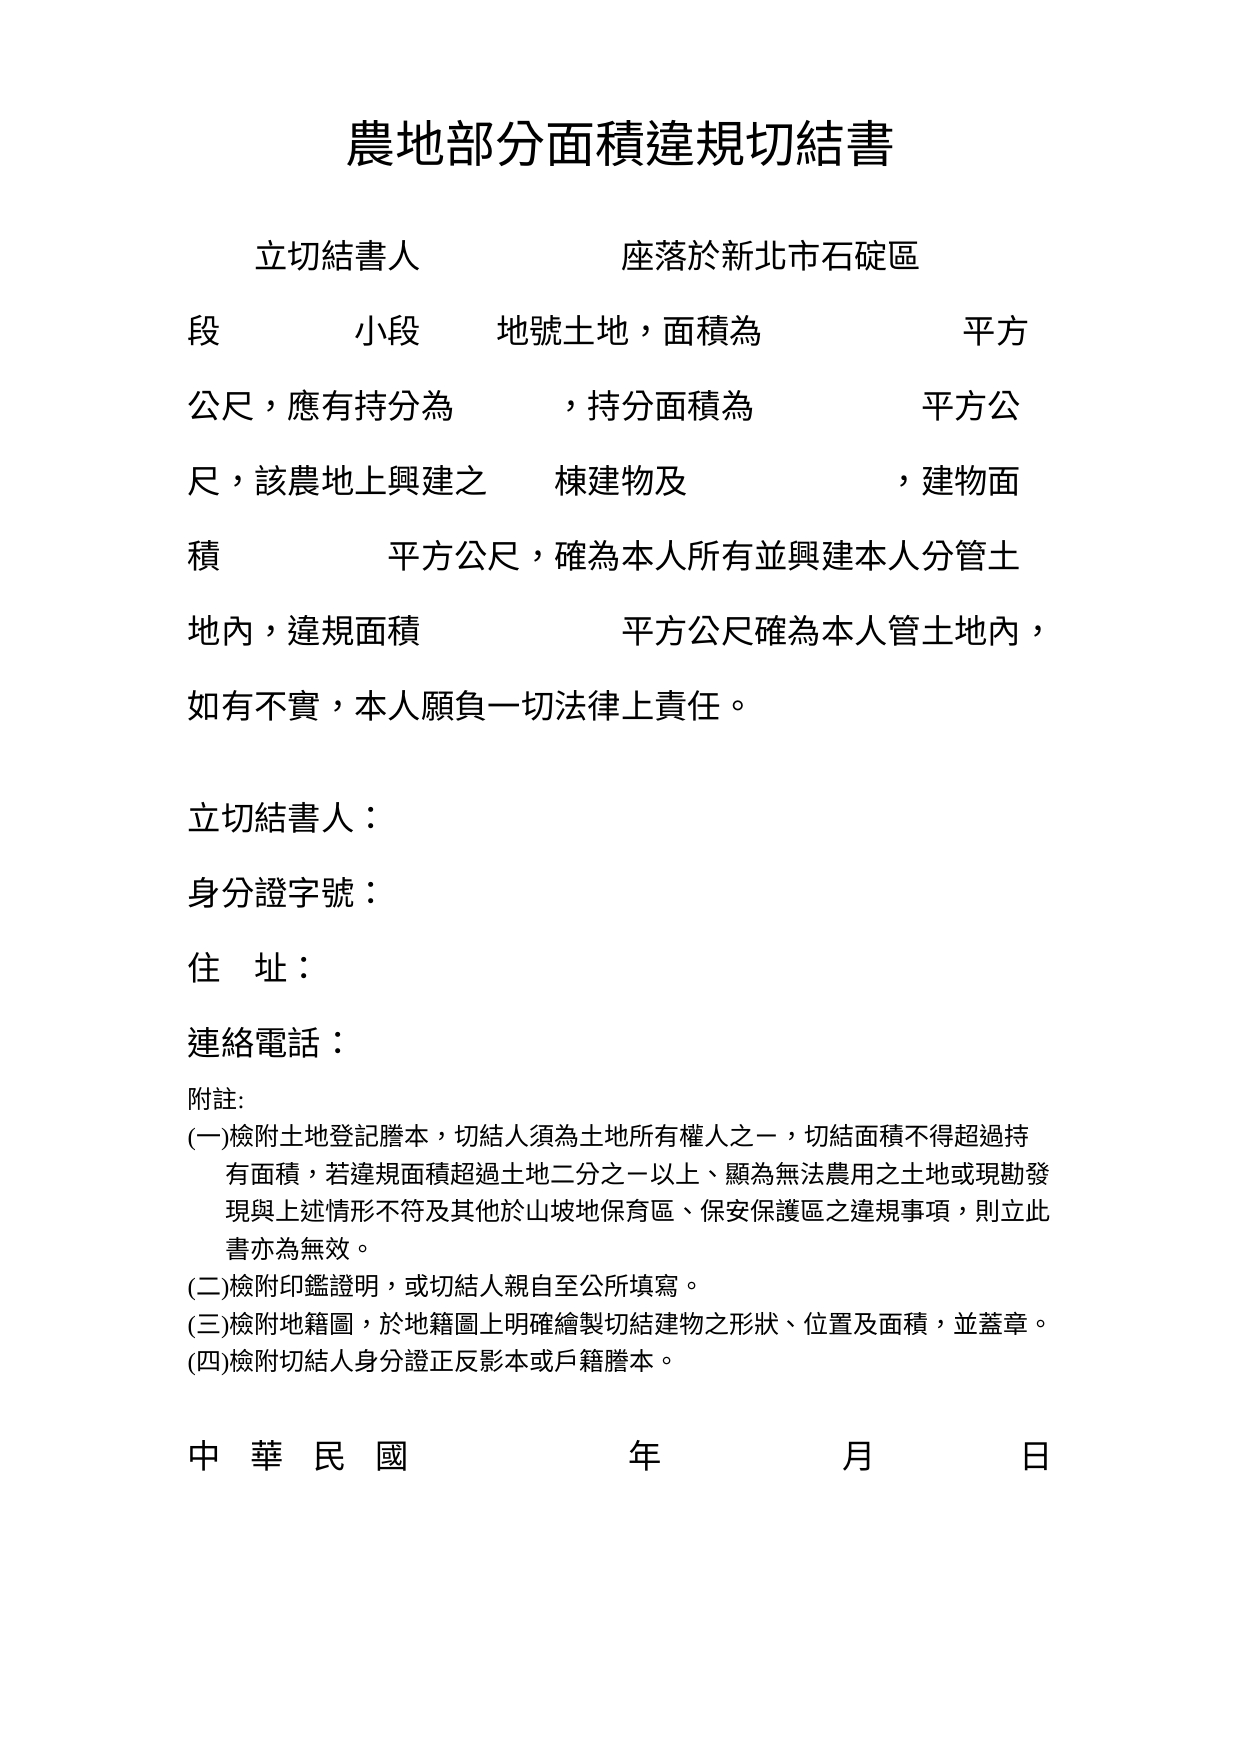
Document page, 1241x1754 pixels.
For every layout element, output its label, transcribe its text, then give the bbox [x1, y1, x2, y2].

text 中華民國 年 月 日 [187, 1416, 1053, 1491]
text 農地部分面積違規切結書 [187, 104, 1053, 179]
text 身分證字號： [187, 854, 1053, 929]
text (一)檢附土地登記謄本，切結人須為土地所有權人之ㄧ，切結面積不得超過持有面積，若違規面積超過土地二分之ㄧ以上、顯為無法農用之土地或現勘發現與上述情形不符及其他於山坡地保育區、保安保護區之違規事項，則立此書亦為無效。 [187, 1116, 1053, 1266]
text (二)檢附印鑑證明，或切結人親自至公所填寫。 [187, 1266, 1053, 1304]
text 立切結書人： [187, 779, 1053, 854]
text (四)檢附切結人身分證正反影本或戶籍謄本。 [187, 1341, 1053, 1416]
text 連絡電話： [187, 1004, 1053, 1079]
text 立切結書人 座落於新北市石碇區 段 小段 地號土地，面積為 平方公尺，應有持分為 ，持分面積為 平方公尺，該農地上興建之 棟建物及 ，建物面積 平方公尺，確為本人所有並興建本人分管土地內，違規面積 平方公尺確為本人管土地內，如有不實，本人願負一切法律上責任。 [187, 216, 1053, 741]
text 附註: [187, 1079, 1053, 1116]
text (三)檢附地籍圖，於地籍圖上明確繪製切結建物之形狀、位置及面積，並蓋章。 [187, 1304, 1053, 1341]
text 住 址： [187, 929, 1053, 1004]
